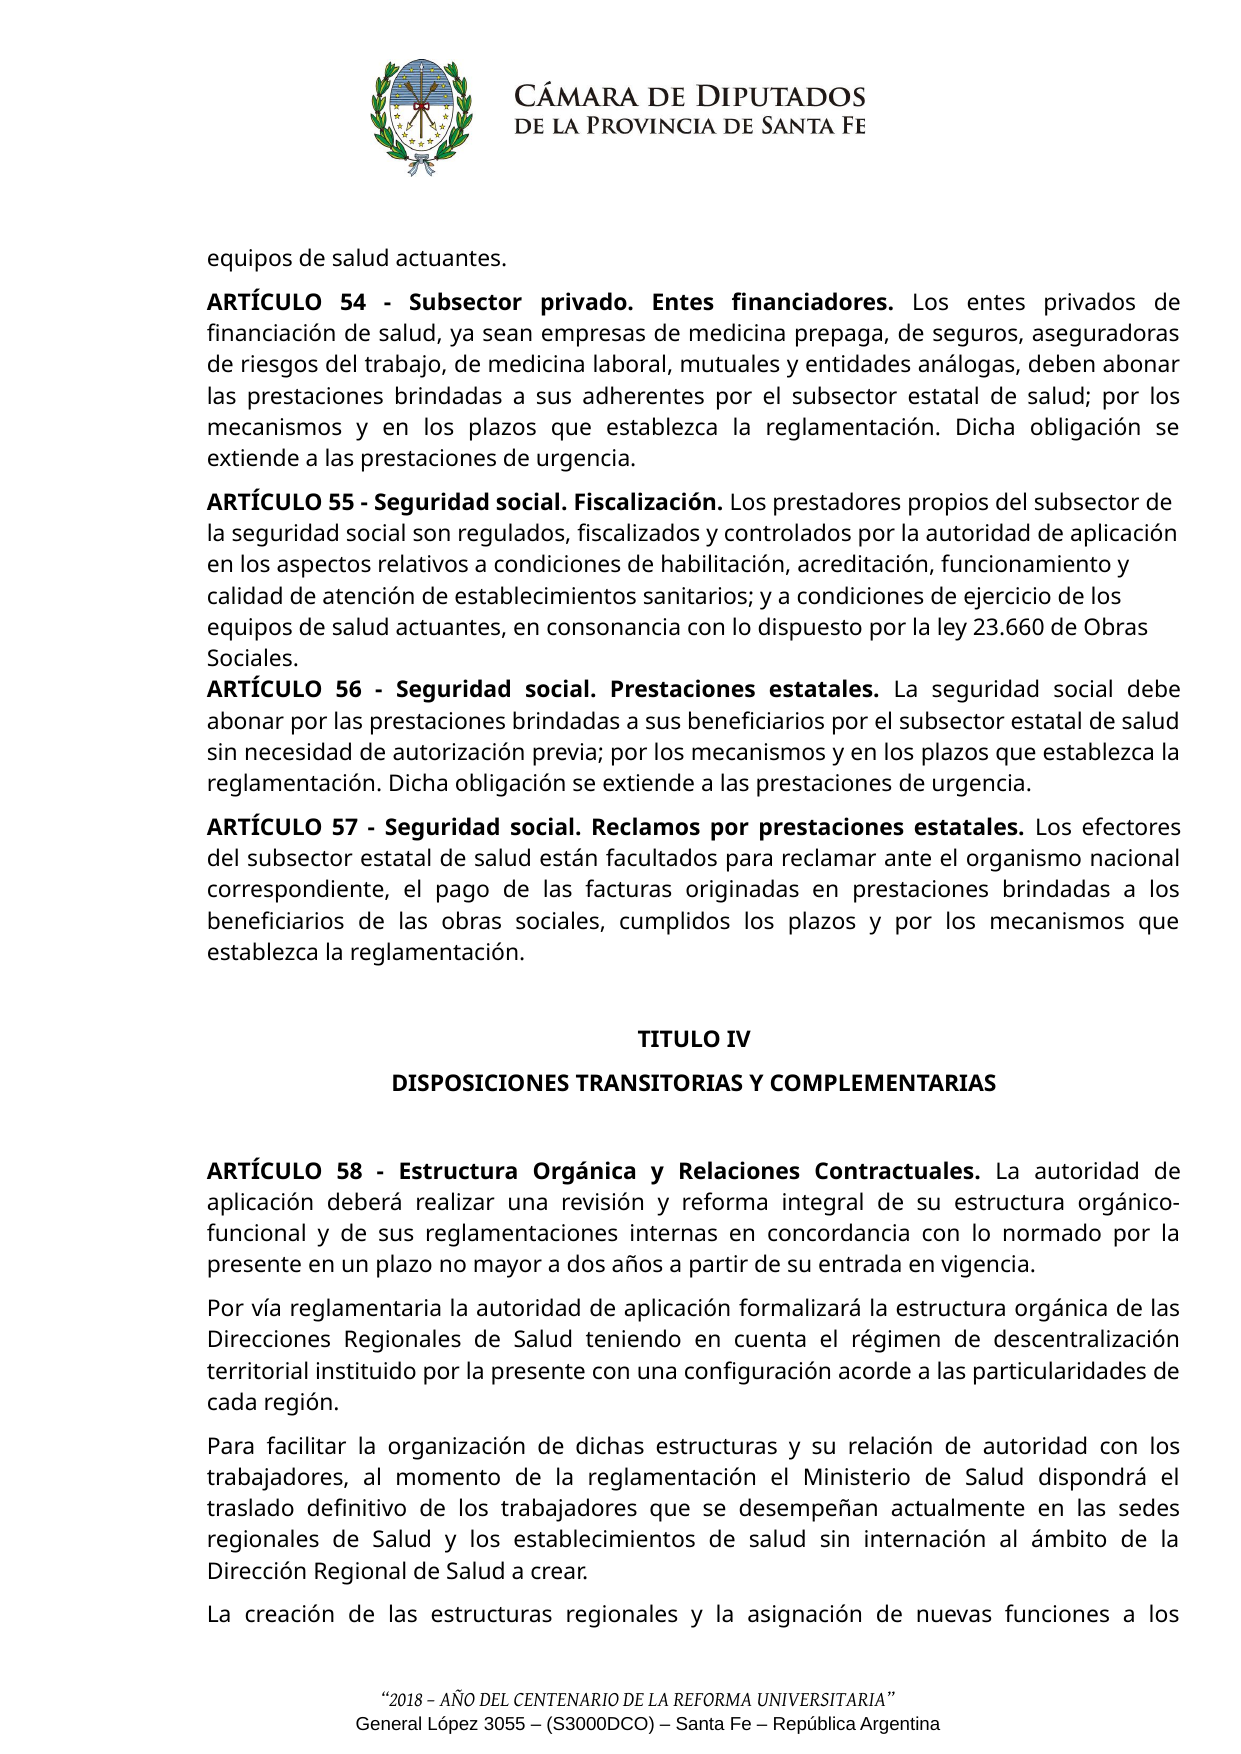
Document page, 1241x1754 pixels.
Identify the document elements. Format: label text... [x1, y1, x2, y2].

text ARTÍCULO 55 - Seguridad social. Fiscalización. Los prestadores propios del subsector de la seguridad social son regulados, fiscalizados y controlados por la autoridad de aplicación en los aspectos relativos a condiciones de habilitación, acreditación, funcionamiento y calidad de atención de establecimientos sanitarios; y a condiciones de ejercicio de los equipos de salud actuantes, en consonancia con lo dispuesto por la ley 23.660 de Obras Sociales. [207, 486, 1181, 673]
text TITULO IV [207, 1023, 1181, 1055]
text ARTÍCULO 58 - Estructura Orgánica y Relaciones Contractuales. La autoridad de aplicación deberá realizar una revisión y reforma integral de su estructura orgánico-funcional y de sus reglamentaciones internas en concordancia con lo normado por la presente en un plazo no mayor a dos años a partir de su entrada en vigencia. [207, 1155, 1181, 1280]
text La creación de las estructuras regionales y la asignación de nuevas funciones a los [207, 1598, 1181, 1630]
text Por vía reglamentaria la autoridad de aplicación formalizará la estructura orgánica de las Direcciones Regionales de Salud teniendo en cuenta el régimen de descentralización territorial instituido por la presente con una conﬁguración acorde a las particularidades de cada región. [207, 1292, 1181, 1417]
text DISPOSICIONES TRANSITORIAS Y COMPLEMENTARIAS [207, 1067, 1181, 1098]
text equipos de salud actuantes. [207, 242, 1181, 273]
text Para facilitar la organización de dichas estructuras y su relación de autoridad con los trabajadores, al momento de la reglamentación el Ministerio de Salud dispondrá el traslado deﬁnitivo de los trabajadores que se desempeñan actualmente en las sedes regionales de Salud y los establecimientos de salud sin internación al ámbito de la Dirección Regional de Salud a crear. [207, 1430, 1181, 1586]
picture [370, 59, 866, 181]
text ARTÍCULO 56 - Seguridad social. Prestaciones estatales. La seguridad social debe abonar por las prestaciones brindadas a sus beneficiarios por el subsector estatal de salud sin necesidad de autorización previa; por los mecanismos y en los plazos que establezca la reglamentación. Dicha obligación se extiende a las prestaciones de urgencia. [207, 673, 1181, 798]
text ARTÍCULO 57 - Seguridad social. Reclamos por prestaciones estatales. Los efectores del subsector estatal de salud están facultados para reclamar ante el organismo nacional correspondiente, el pago de las facturas originadas en prestaciones brindadas a los beneficiarios de las obras sociales, cumplidos los plazos y por los mecanismos que establezca la reglamentación. [207, 811, 1181, 967]
text ARTÍCULO 54 - Subsector privado. Entes financiadores. Los entes privados de financiación de salud, ya sean empresas de medicina prepaga, de seguros, aseguradoras de riesgos del trabajo, de medicina laboral, mutuales y entidades análogas, deben abonar las prestaciones brindadas a sus adherentes por el subsector estatal de salud; por los mecanismos y en los plazos que establezca la reglamentación. Dicha obligación se extiende a las prestaciones de urgencia. [207, 286, 1181, 473]
